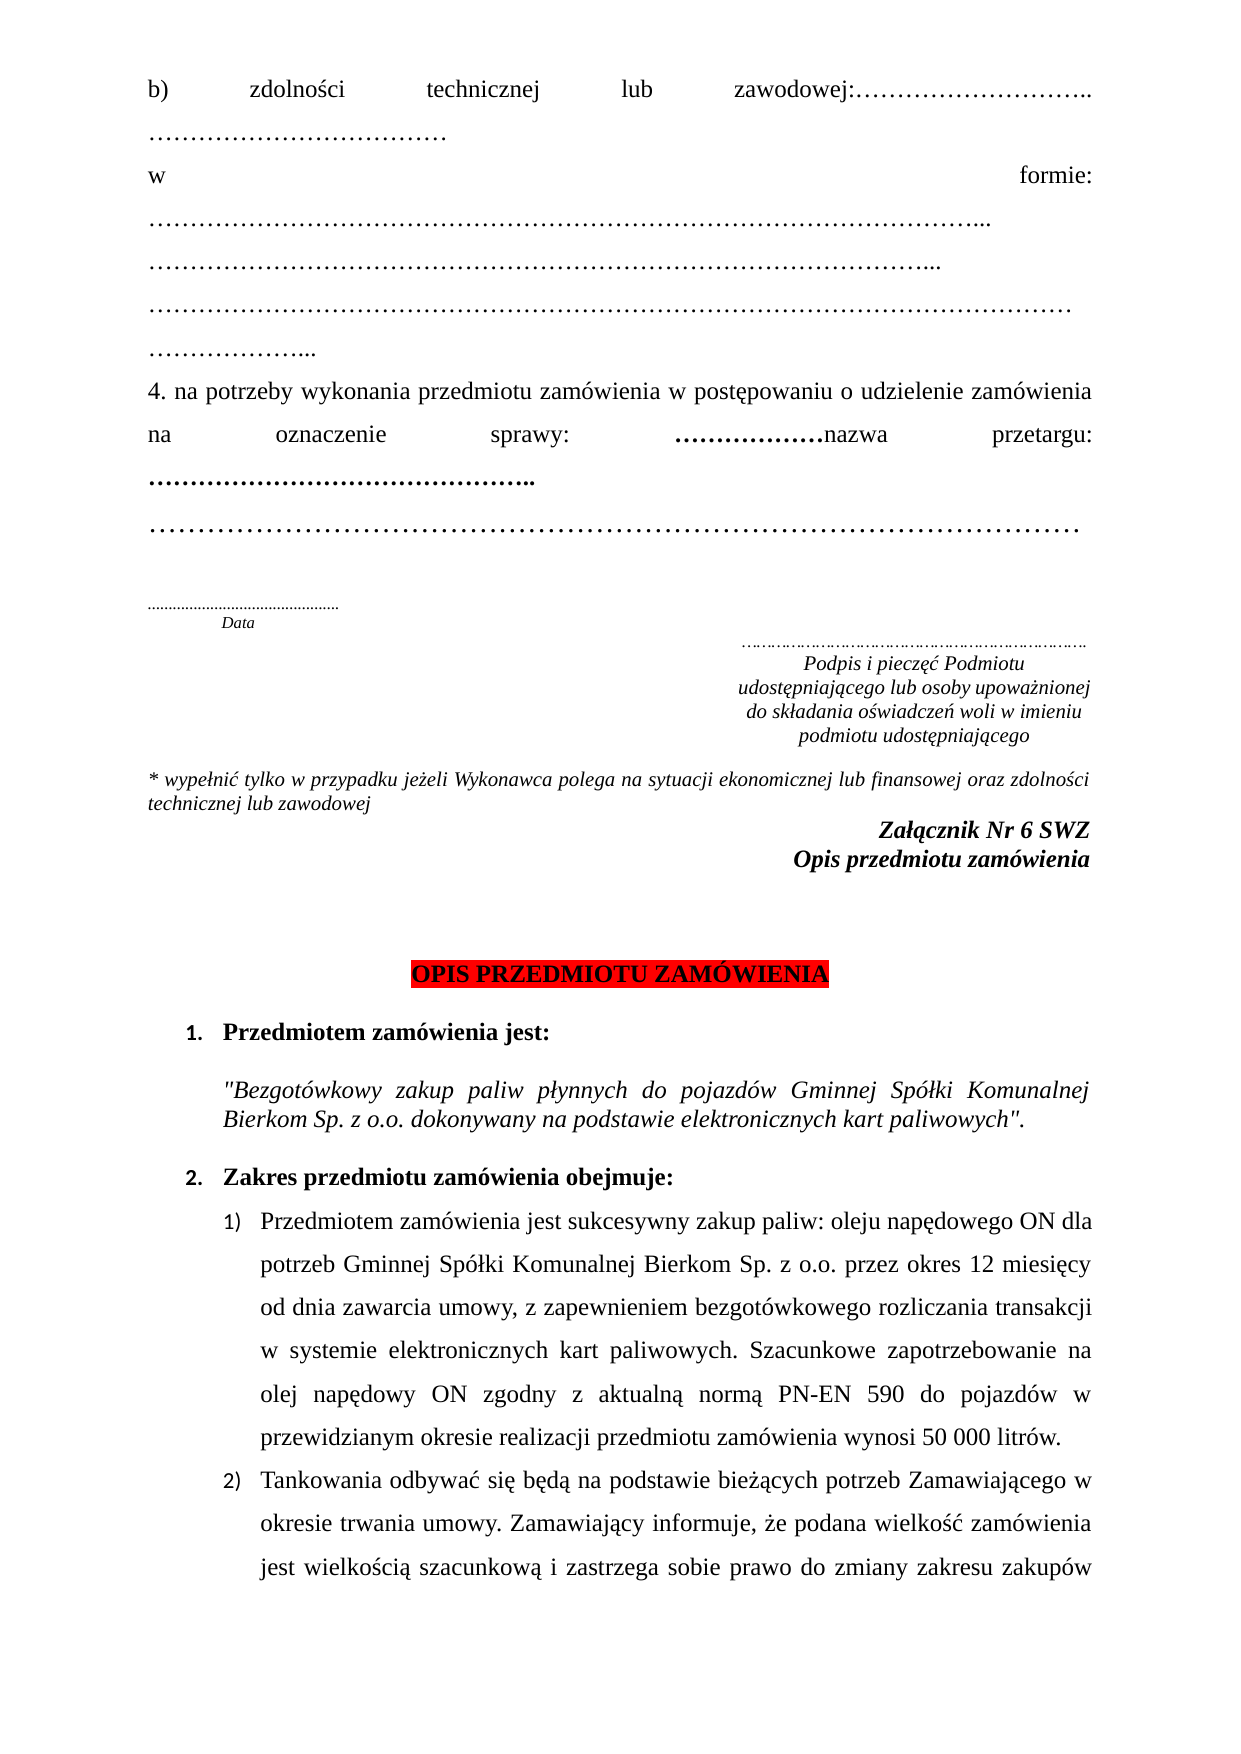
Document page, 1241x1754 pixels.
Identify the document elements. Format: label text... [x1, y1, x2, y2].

text b) zdolności technicznej lub zawodowej:………………………..……………………………… [148, 74, 1093, 146]
text …………………………………………………………………………………… [148, 505, 1093, 539]
text * wypełnić tylko w przypadku jeżeli Wykonawca polega na sytuacji ekonomicznej lub finansowej oraz zdolności technicznej lub zawodowej [148, 767, 1093, 815]
text Podpis i pieczęć Podmiotu udostępniającego lub osoby upoważnionej do składania oświadczeń woli w imieniu podmiotu udostępniającego [738, 651, 1093, 747]
list "Bezgotówkowy zakup paliw płynnych do pojazdów Gminnej Spółki Komunalnej Bierkom Sp. z o.o. dokonywany na podstawie elektronicznych kart paliwowych". [223, 1076, 1093, 1133]
text 4. na potrzeby wykonania przedmiotu zamówienia w postępowaniu o udzielenie zamówienia na oznaczenie sprawy: ………………nazwa przetargu: ……………………………………….. [148, 376, 1093, 491]
list Tankowania odbywać się będą na podstawie bieżących potrzeb Zamawiającego w okresie trwania umowy. Zamawiający informuje, że podana wielkość zamówienia jest wielkością szacunkową i zastrzega sobie prawo do zmiany zakresu zakupów [223, 1465, 1093, 1580]
list Zakres przedmiotu zamówienia obejmuje: [185, 1162, 1093, 1191]
text ……………………………………………………………. [738, 632, 1093, 651]
text .............................................. [148, 594, 1093, 613]
text …………………………………………………………………………………...…………………………………………………………………………………………………………………... [148, 246, 1093, 361]
text OPIS PRZEDMIOTU ZAMÓWIENIA [148, 959, 1093, 988]
list Przedmiotem zamówienia jest sukcesywny zakup paliw: oleju napędowego ON dla potrzeb Gminnej Spółki Komunalnej Bierkom Sp. z o.o. przez okres 12 miesięcy od dnia zawarcia umowy, z zapewnieniem bezgotówkowego rozliczania transakcji w systemie elektronicznych kart paliwowych. Szacunkowe zapotrzebowanie na olej napędowy ON zgodny z aktualną normą PN-EN 590 do pojazdów w przewidzianym okresie realizacji przedmiotu zamówienia wynosi 50 000 litrów. [223, 1206, 1093, 1451]
text Opis przedmiotu zamówienia [148, 844, 1093, 872]
text Data [148, 613, 1093, 632]
list Przedmiotem zamówienia jest: [185, 1017, 1093, 1047]
text Załącznik Nr 6 SWZ [148, 815, 1093, 843]
text w formie: ………………………………………………………………………………………... [148, 160, 1093, 232]
